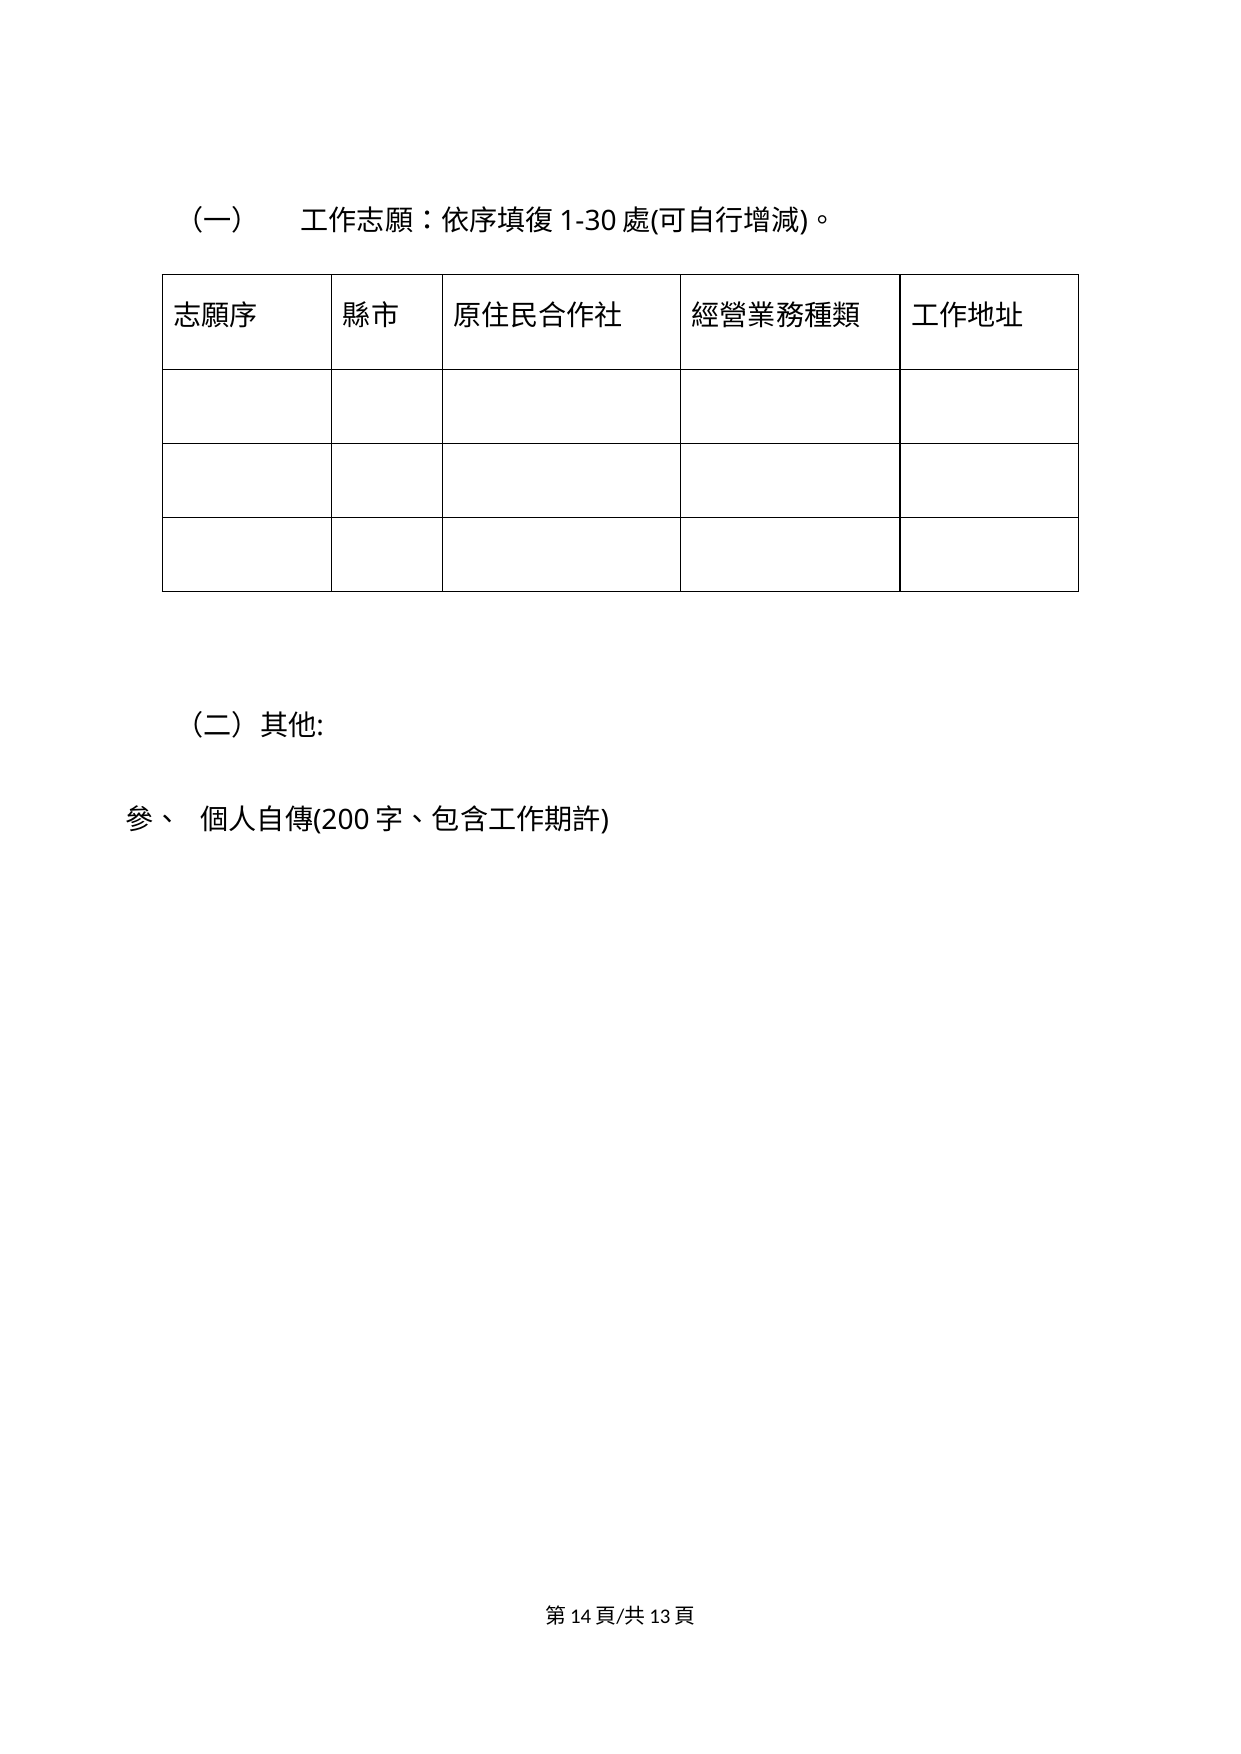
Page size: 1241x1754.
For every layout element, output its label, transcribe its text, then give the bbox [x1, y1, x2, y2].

table_cell [443, 518, 680, 591]
list 個人自傳(200字、包含工作期許) [125, 779, 1140, 854]
table_cell [163, 444, 331, 517]
table_header 工作地址 [901, 275, 1078, 369]
table_cell [332, 518, 442, 591]
table_cell [332, 444, 442, 517]
table_cell [443, 444, 680, 517]
table_cell [163, 370, 331, 443]
table_cell [163, 518, 331, 591]
list 工作志願：依序填復1-30處(可自行增減)。 [175, 180, 1140, 255]
table_cell [901, 370, 1078, 443]
table_cell [443, 370, 680, 443]
table_cell [681, 444, 899, 517]
table_cell [901, 444, 1078, 517]
table_cell [681, 518, 899, 591]
table_cell [332, 370, 442, 443]
table_header 原住民合作社 [443, 275, 680, 369]
table_header 縣市 [332, 275, 442, 369]
table_header 經營業務種類 [681, 275, 899, 369]
table_cell [901, 518, 1078, 591]
text （二）其他: [175, 686, 1140, 761]
table_cell [681, 370, 899, 443]
table_header 志願序 [163, 275, 331, 369]
